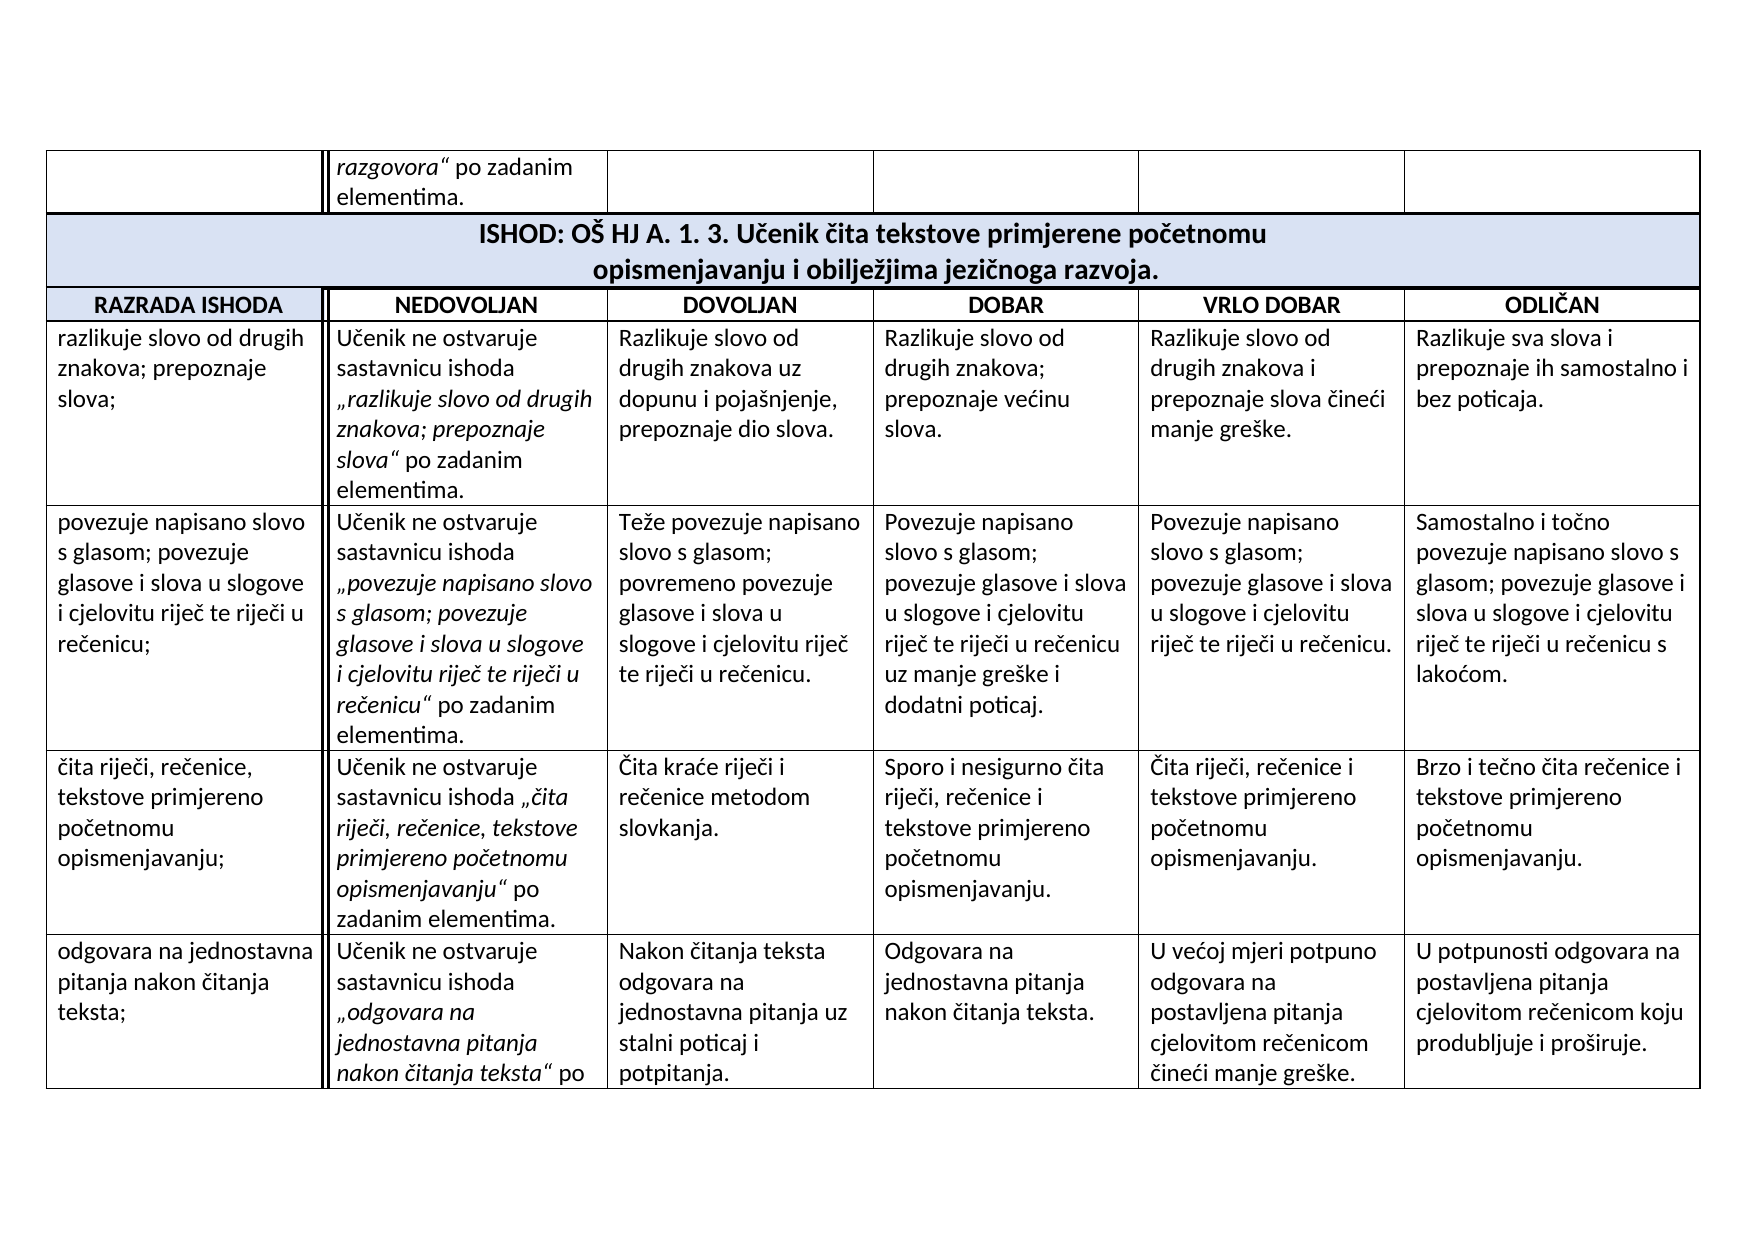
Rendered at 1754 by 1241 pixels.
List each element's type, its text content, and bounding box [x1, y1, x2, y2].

table_cell Učenik ne ostvaruje sastavnicu ishoda „čita riječi, rečenice, tekstove primjereno početnomu opismenjavanju“ po zadanim elementima. [330, 751, 607, 934]
table_cell Razlikuje slovo od drugih znakova uz dopunu i pojašnjenje, prepoznaje dio slova. [608, 322, 873, 505]
table_cell Čita riječi, rečenice i tekstove primjereno početnomu opismenjavanju. [1139, 751, 1404, 934]
table_cell Učenik ne ostvaruje sastavnicu ishoda „razlikuje slovo od drugih znakova; prepoznaje slova“ po zadanim elementima. [330, 322, 607, 505]
table_cell DOVOLJAN [608, 290, 873, 320]
table_cell razlikuje slovo od drugih znakova; prepoznaje slova; [47, 322, 321, 505]
table_cell Učenik ne ostvaruje sastavnicu ishoda „odgovara na jednostavna pitanja nakon čitanja teksta“ po [330, 935, 607, 1088]
table_cell odgovara na jednostavna pitanja nakon čitanja teksta; [47, 935, 321, 1088]
table_cell [47, 151, 321, 212]
table_cell [874, 151, 1138, 212]
table_cell Povezuje napisano slovo s glasom; povezuje glasove i slova u slogove i cjelovitu riječ te riječi u rečenicu. [1139, 506, 1404, 750]
table_cell Razlikuje slovo od drugih znakova; prepoznaje većinu slova. [874, 322, 1138, 505]
table_cell Učenik ne ostvaruje sastavnicu ishoda „povezuje napisano slovo s glasom; povezuje glasove i slova u slogove i cjelovitu riječ te riječi u rečenicu“ po zadanim elementima. [330, 506, 607, 750]
table_cell čita riječi, rečenice, tekstove primjereno početnomu opismenjavanju; [47, 751, 321, 934]
table_cell Povezuje napisano slovo s glasom; povezuje glasove i slova u slogove i cjelovitu riječ te riječi u rečenicu uz manje greške i dodatni poticaj. [874, 506, 1138, 750]
table_cell Odgovara na jednostavna pitanja nakon čitanja teksta. [874, 935, 1138, 1088]
table_cell Teže povezuje napisano slovo s glasom; povremeno povezuje glasove i slova u slogove i cjelovitu riječ te riječi u rečenicu. [608, 506, 873, 750]
table_cell [1139, 151, 1404, 212]
table_cell DOBAR [874, 290, 1138, 320]
table_cell Sporo i nesigurno čita riječi, rečenice i tekstove primjereno početnomu opismenjavanju. [874, 751, 1138, 934]
table_cell VRLO DOBAR [1139, 290, 1404, 320]
table_cell ODLIČAN [1405, 290, 1699, 320]
table_cell ISHOD: OŠ HJ A. 1. 3. Učenik čita tekstove primjerene početnomu opismenjavanju i obilježjima jezičnoga razvoja. [47, 215, 1699, 286]
table_cell Razlikuje slovo od drugih znakova i prepoznaje slova čineći manje greške. [1139, 322, 1404, 505]
table_cell NEDOVOLJAN [330, 290, 607, 320]
table_cell RAZRADA ISHODA [47, 288, 321, 320]
table_cell Čita kraće riječi i rečenice metodom slovkanja. [608, 751, 873, 934]
table_cell Razlikuje sva slova i prepoznaje ih samostalno i bez poticaja. [1405, 322, 1699, 505]
table_cell [608, 151, 873, 212]
table_cell U većoj mjeri potpuno odgovara na postavljena pitanja cjelovitom rečenicom čineći manje greške. [1139, 935, 1404, 1088]
table_cell Nakon čitanja teksta odgovara na jednostavna pitanja uz stalni poticaj i potpitanja. [608, 935, 873, 1088]
table_cell [1405, 151, 1699, 212]
table_cell Brzo i tečno čita rečenice i tekstove primjereno početnomu opismenjavanju. [1405, 751, 1699, 934]
table_cell povezuje napisano slovo s glasom; povezuje glasove i slova u slogove i cjelovitu riječ te riječi u rečenicu; [47, 506, 321, 750]
table_cell U potpunosti odgovara na postavljena pitanja cjelovitom rečenicom koju produbljuje i proširuje. [1405, 935, 1699, 1088]
table_cell Samostalno i točno povezuje napisano slovo s glasom; povezuje glasove i slova u slogove i cjelovitu riječ te riječi u rečenicu s lakoćom. [1405, 506, 1699, 750]
table_cell razgovora“ po zadanim elementima. [330, 151, 607, 212]
